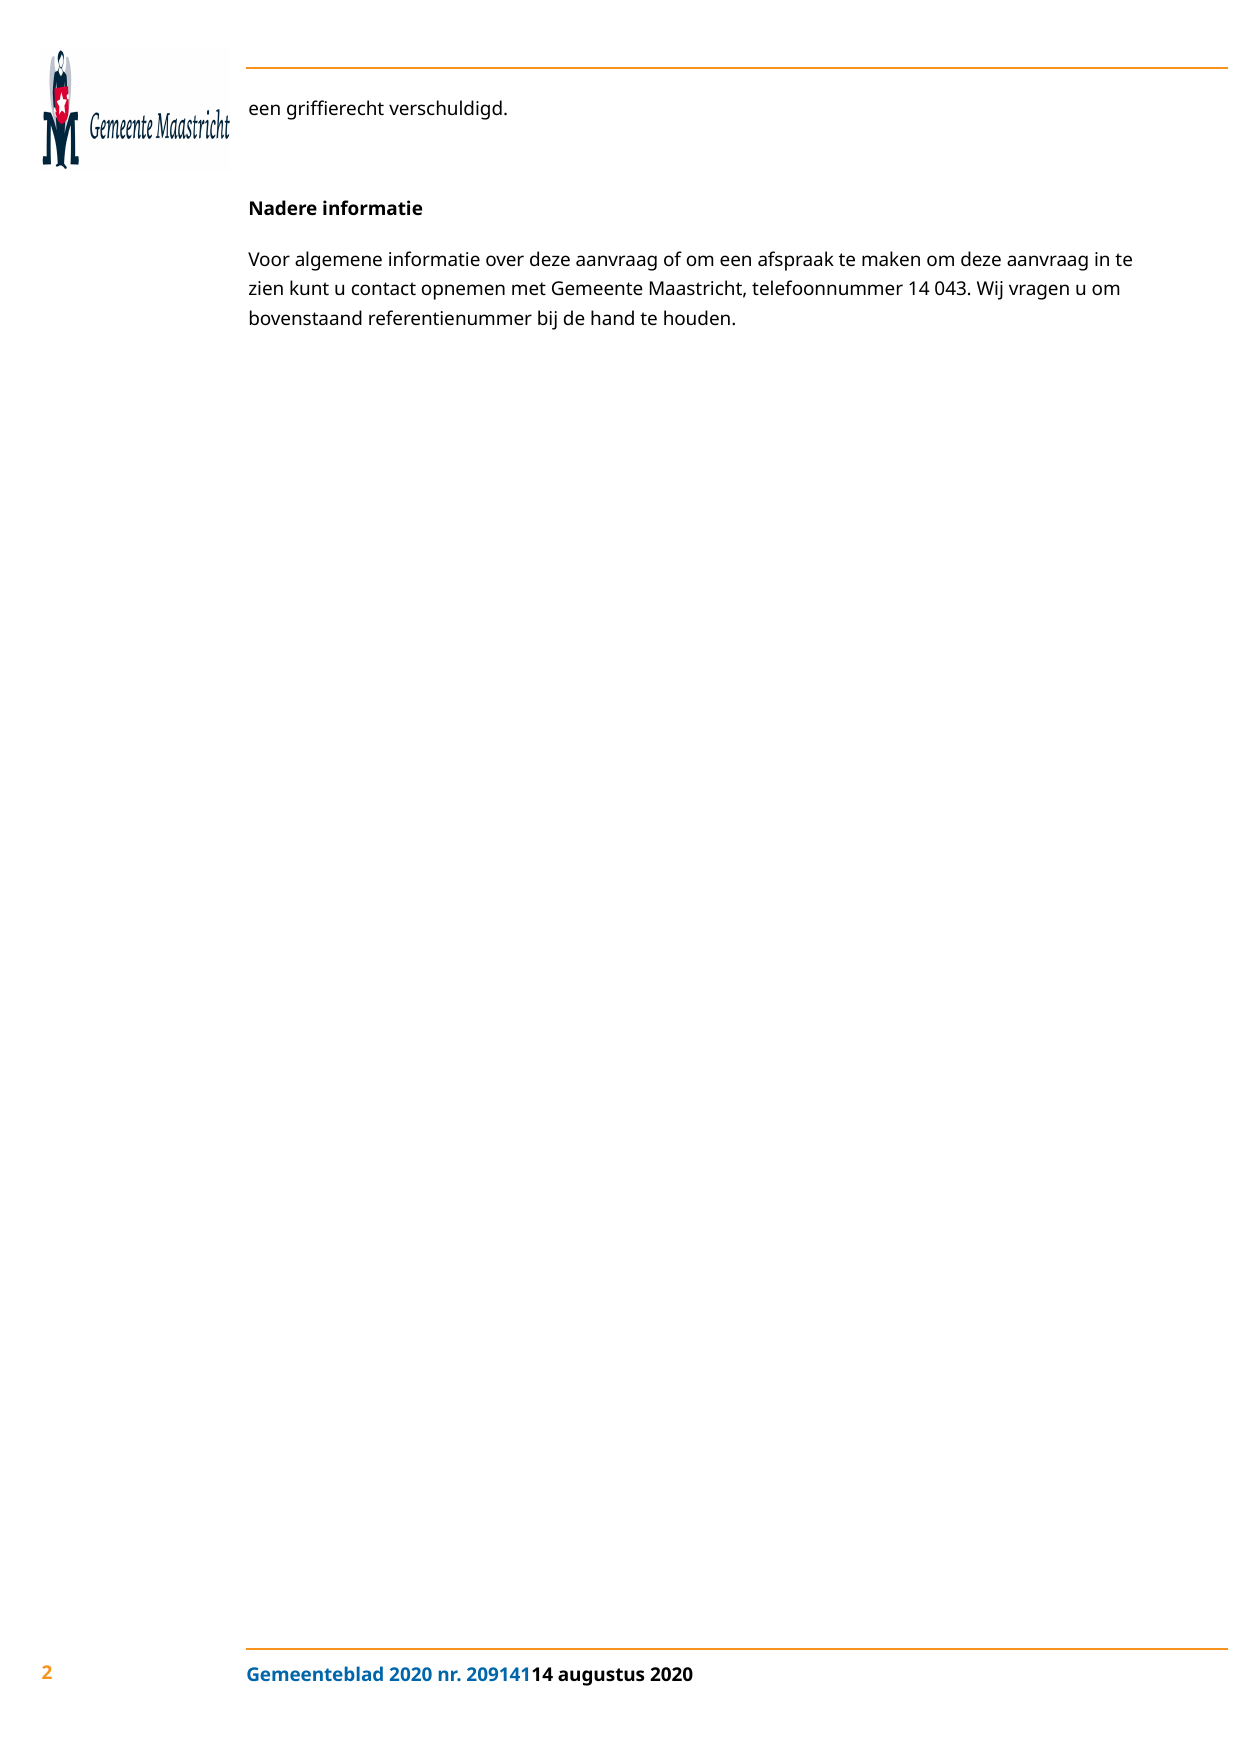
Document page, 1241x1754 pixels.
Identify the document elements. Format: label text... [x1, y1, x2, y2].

text Nadere informatie [248, 196, 1152, 221]
text een griffierecht verschuldigd. [248, 95, 1152, 121]
picture [41, 47, 231, 172]
text Voor algemene informatie over deze aanvraag of om een afspraak te maken om deze aanvraag in te zien kunt u contact opnemen met Gemeente Maastricht, telefoonnummer 14 043. Wij vragen u om bovenstaand referentienummer bij de hand te houden. [248, 246, 1152, 331]
